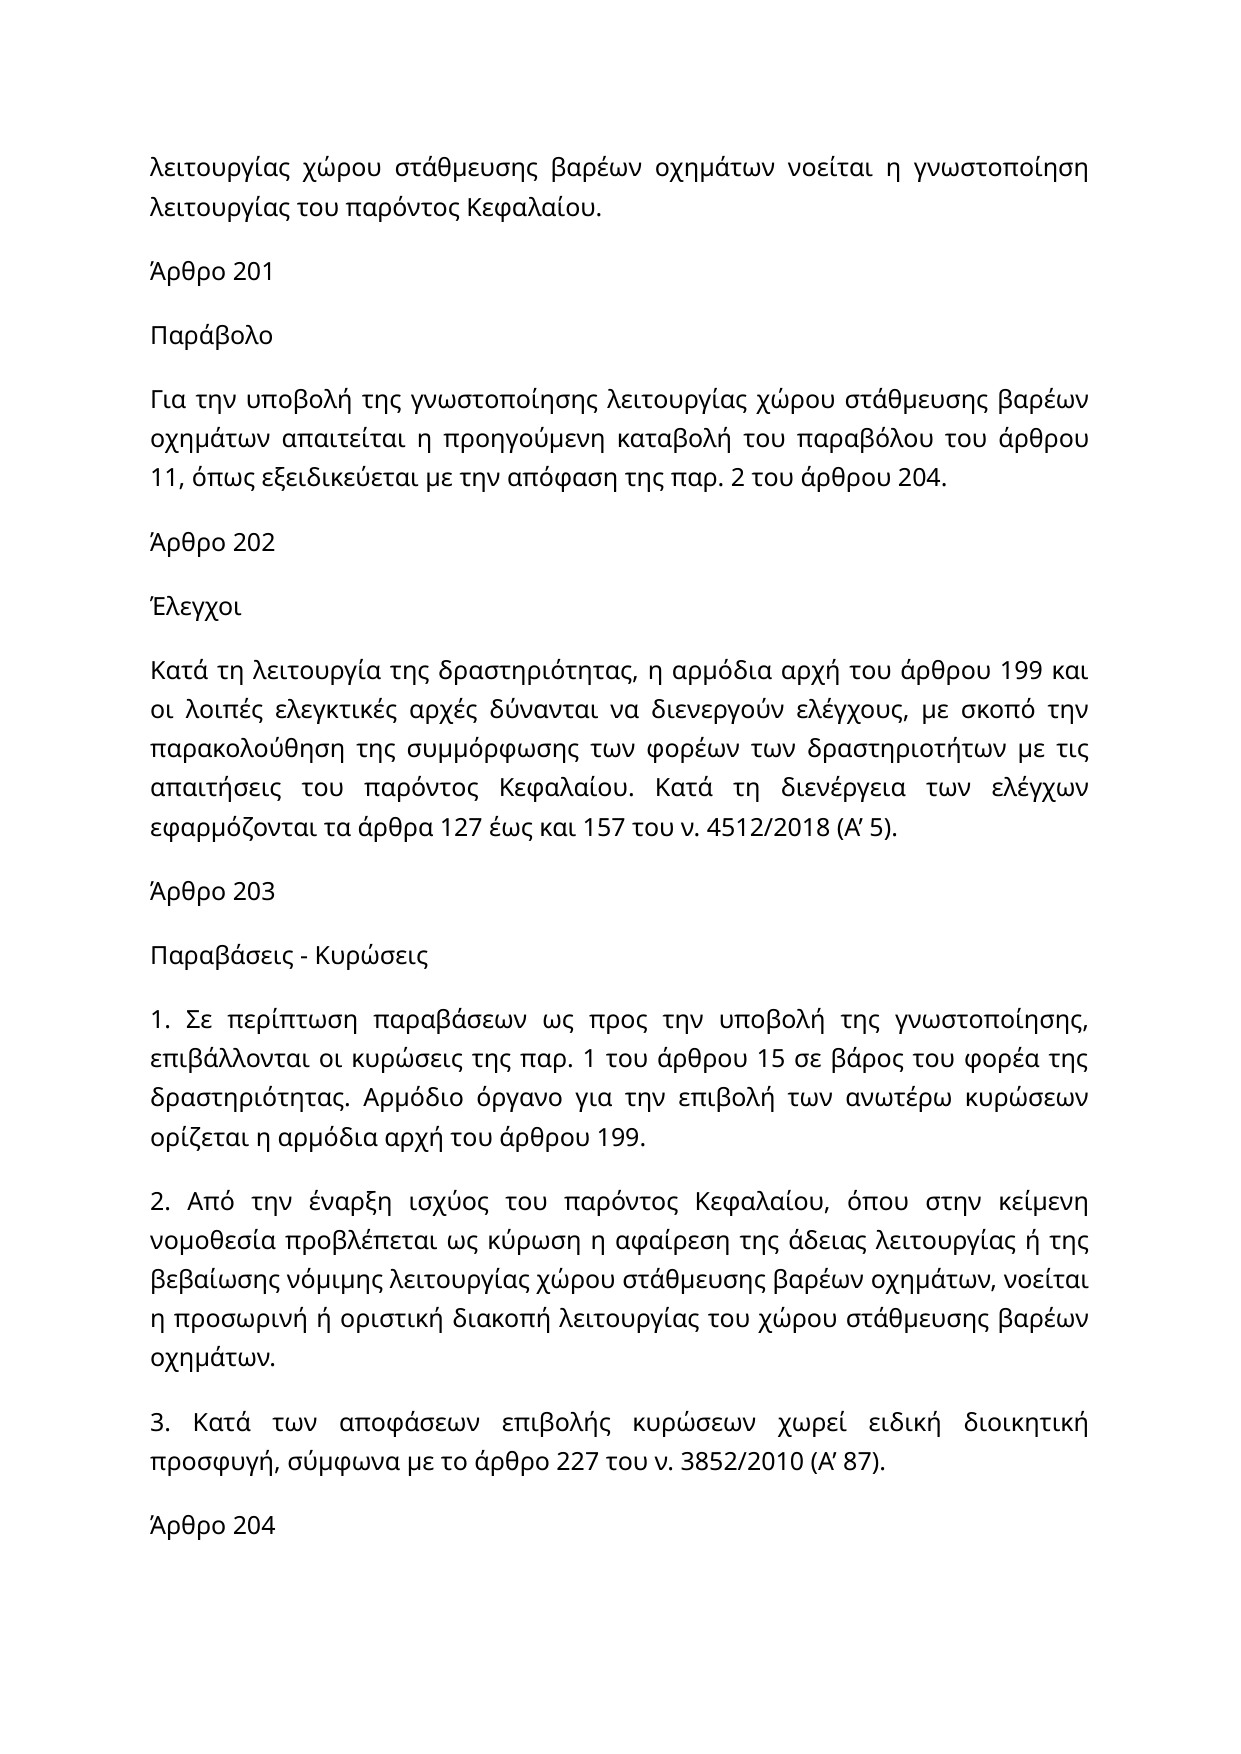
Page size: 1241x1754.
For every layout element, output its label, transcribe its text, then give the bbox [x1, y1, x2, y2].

text Άρθρο 203 [150, 873, 1090, 907]
text Παραβάσεις - Κυρώσεις [150, 937, 1090, 972]
text 1. Σε περίπτωση παραβάσεων ως προς την υποβολή της γνωστοποίησης, επιβάλλονται οι κυρώσεις της παρ. 1 του άρθρου 15 σε βάρος του φορέα της δραστηριότητας. Αρμόδιο όργανο για την επιβολή των ανωτέρω κυρώσεων ορίζεται η αρμόδια αρχή του άρθρου 199. [150, 1002, 1090, 1153]
text Κατά τη λειτουργία της δραστηριότητας, η αρμόδια αρχή του άρθρου 199 και οι λοιπές ελεγκτικές αρχές δύνανται να διενεργούν ελέγχους, με σκοπό την παρακολούθηση της συμμόρφωσης των φορέων των δραστηριοτήτων με τις απαιτήσεις του παρόντος Κεφαλαίου. Κατά τη διενέργεια των ελέγχων εφαρμόζονται τα άρθρα 127 έως και 157 του ν. 4512/2018 (Α’ 5). [150, 652, 1090, 843]
text 3. Κατά των αποφάσεων επιβολής κυρώσεων χωρεί ειδική διοικητική προσφυγή, σύμφωνα με το άρθρο 227 του ν. 3852/2010 (Α’ 87). [150, 1404, 1090, 1477]
text Παράβολο [150, 317, 1090, 352]
text Για την υποβολή της γνωστοποίησης λειτουργίας χώρου στάθμευσης βαρέων οχημάτων απαιτείται η προηγούμενη καταβολή του παραβόλου του άρθρου 11, όπως εξειδικεύεται με την απόφαση της παρ. 2 του άρθρου 204. [150, 382, 1090, 494]
text Άρθρο 202 [150, 524, 1090, 558]
text Άρθρο 204 [150, 1507, 1090, 1542]
text Έλεγχοι [150, 588, 1090, 622]
text 2. Από την έναρξη ισχύος του παρόντος Κεφαλαίου, όπου στην κείμενη νομοθεσία προβλέπεται ως κύρωση η αφαίρεση της άδειας λειτουργίας ή της βεβαίωσης νόμιμης λειτουργίας χώρου στάθμευσης βαρέων οχημάτων, νοείται η προσωρινή ή οριστική διακοπή λειτουργίας του χώρου στάθμευσης βαρέων οχημάτων. [150, 1183, 1090, 1374]
text λειτουργίας χώρου στάθμευσης βαρέων οχημάτων νοείται η γνωστοποίηση λειτουργίας του παρόντος Κεφαλαίου. [150, 150, 1090, 223]
text Άρθρο 201 [150, 253, 1090, 287]
